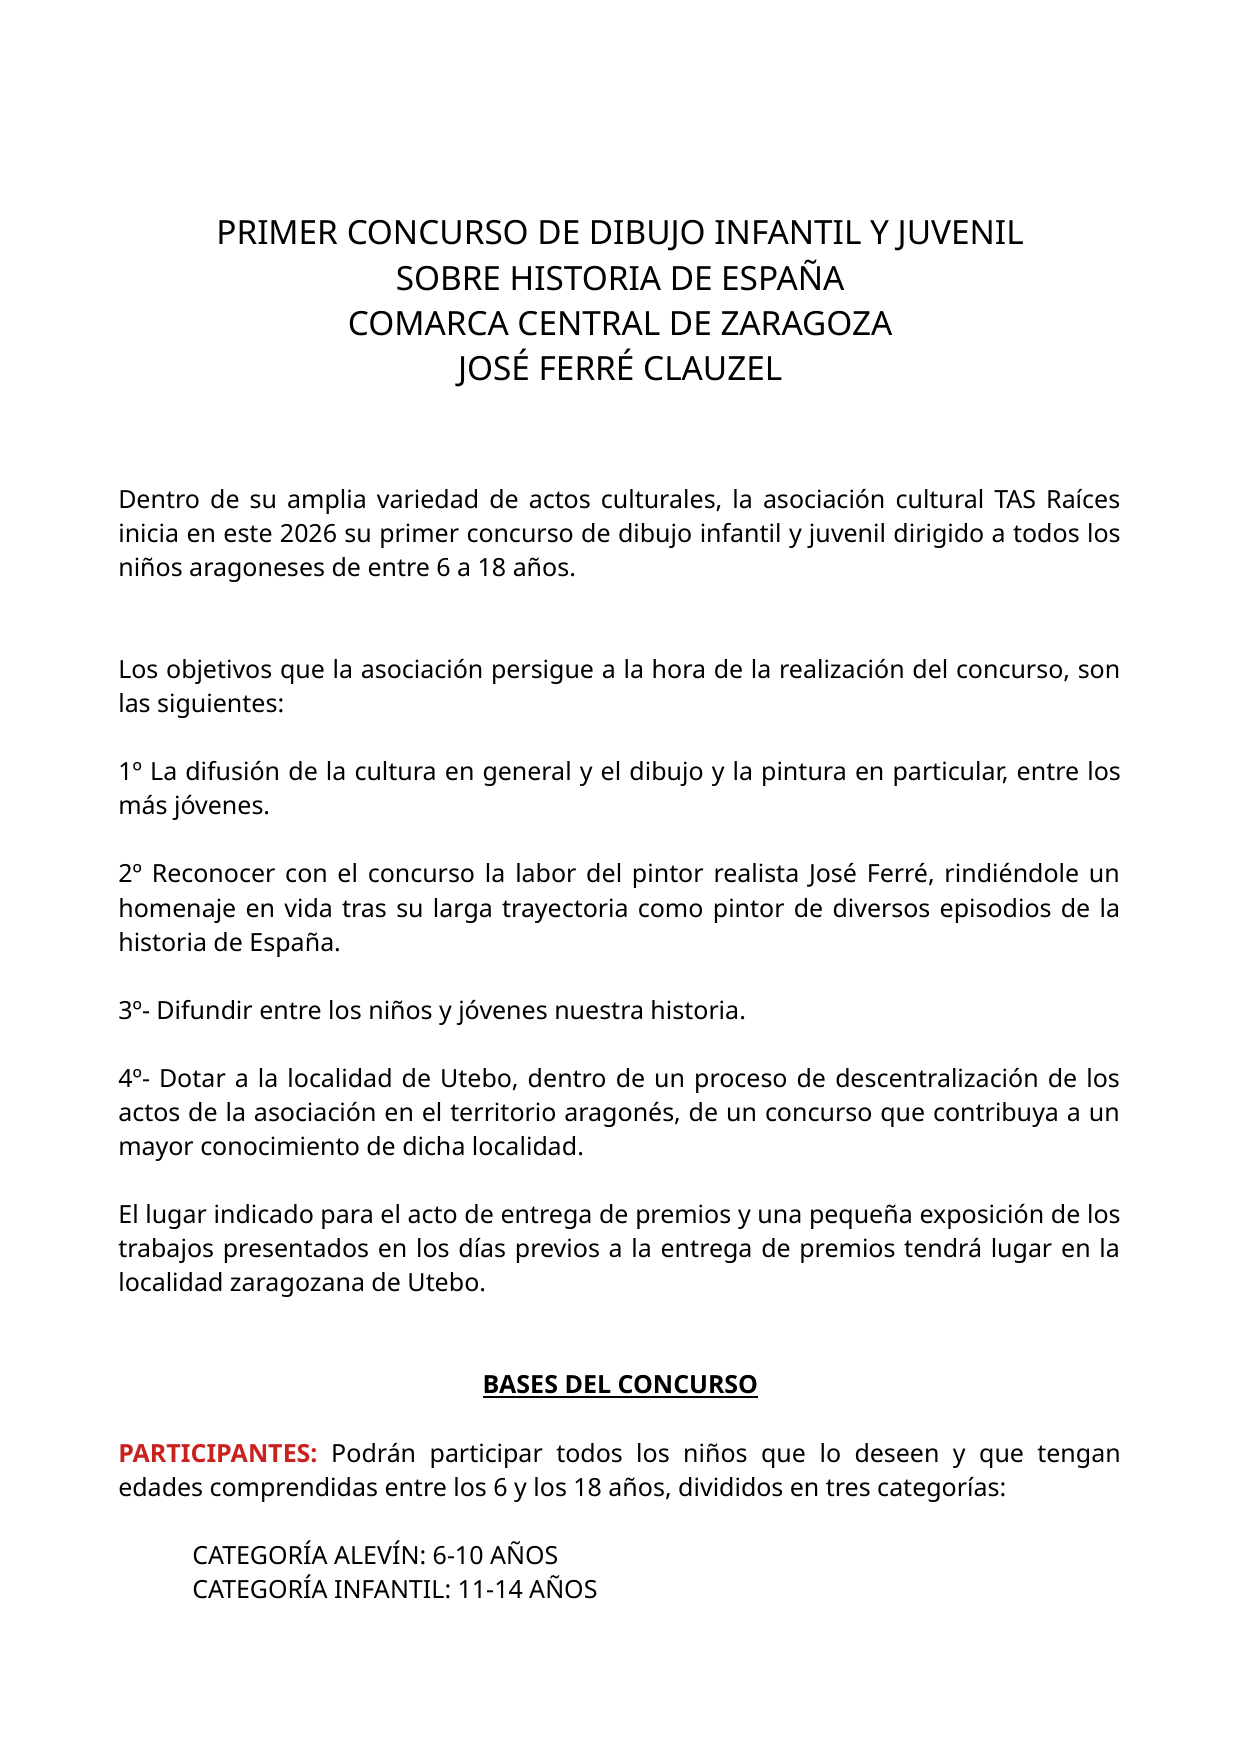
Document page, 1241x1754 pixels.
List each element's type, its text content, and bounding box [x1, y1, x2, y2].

text Los objetivos que la asociación persigue a la hora de la realización del concurso, son las siguientes: [118, 652, 1122, 720]
text COMARCA CENTRAL DE ZARAGOZA [118, 300, 1122, 345]
text CATEGORÍA ALEVÍN: 6-10 AÑOS [118, 1537, 1122, 1571]
text El lugar indicado para el acto de entrega de premios y una pequeña exposición de los trabajos presentados en los días previos a la entrega de premios tendrá lugar en la localidad zaragozana de Utebo. [118, 1197, 1122, 1299]
text SOBRE HISTORIA DE ESPAÑA [118, 254, 1122, 300]
text Dentro de su amplia variedad de actos culturales, la asociación cultural TAS Raíces inicia en este 2026 su primer concurso de dibujo infantil y juvenil dirigido a todos los niños aragoneses de entre 6 a 18 años. [118, 481, 1122, 584]
text 4º- Dotar a la localidad de Utebo, dentro de un proceso de descentralización de los actos de la asociación en el territorio aragonés, de un concurso que contribuya a un mayor conocimiento de dicha localidad. [118, 1061, 1122, 1163]
text PARTICIPANTES: Podrán participar todos los niños que lo deseen y que tengan edades comprendidas entre los 6 y los 18 años, divididos en tres categorías: [118, 1435, 1122, 1503]
text 3º- Difundir entre los niños y jóvenes nuestra historia. [118, 992, 1122, 1026]
text 1º La difusión de la cultura en general y el dibujo y la pintura en particular, entre los más jóvenes. [118, 754, 1122, 822]
text PRIMER CONCURSO DE DIBUJO INFANTIL Y JUVENIL [118, 209, 1122, 254]
text 2º Reconocer con el concurso la labor del pintor realista José Ferré, rindiéndole un homenaje en vida tras su larga trayectoria como pintor de diversos episodios de la historia de España. [118, 856, 1122, 958]
text BASES DEL CONCURSO [118, 1367, 1122, 1401]
text CATEGORÍA INFANTIL: 11-14 AÑOS [118, 1571, 1122, 1606]
text JOSÉ FERRÉ CLAUZEL [118, 345, 1122, 391]
